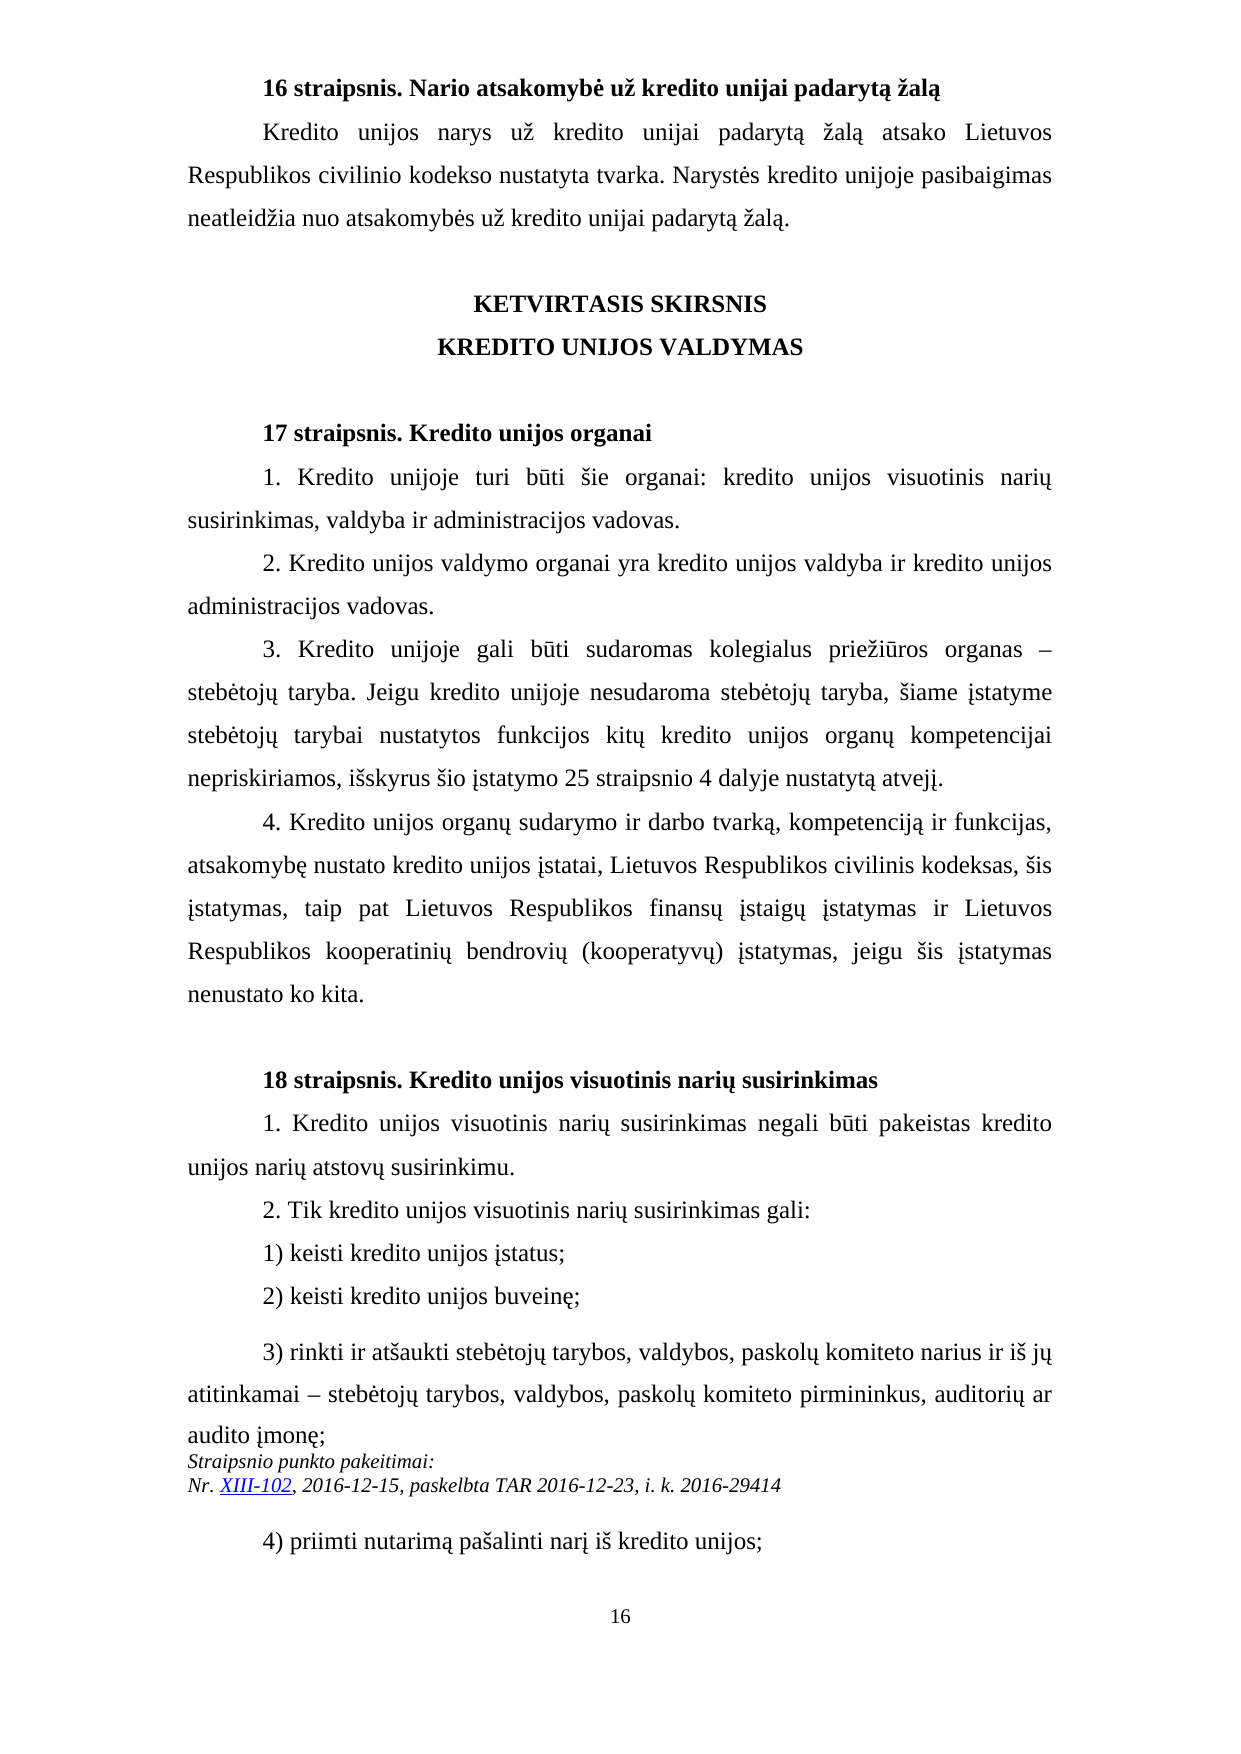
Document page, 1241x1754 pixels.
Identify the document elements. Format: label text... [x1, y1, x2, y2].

text Straipsnio punkto pakeitimai: [187, 1449, 1053, 1473]
text 1. Kredito unijoje turi būti šie organai: kredito unijos visuotinis narių susirinkimas, valdyba ir administracijos vadovas. [187, 462, 1053, 533]
text KETVIRTASIS SKIRSNIS [187, 289, 1053, 318]
text 2. Kredito unijos valdymo organai yra kredito unijos valdyba ir kredito unijos administracijos vadovas. [187, 548, 1053, 620]
text 16 straipsnis. Nario atsakomybė už kredito unijai padarytą žalą [187, 73, 1053, 102]
text 2. Tik kredito unijos visuotinis narių susirinkimas gali: [187, 1195, 1053, 1223]
text 18 straipsnis. Kredito unijos visuotinis narių susirinkimas [187, 1065, 1053, 1094]
text 4) priimti nutarimą pašalinti narį iš kredito unijos; [187, 1526, 1053, 1555]
text 4. Kredito unijos organų sudarymo ir darbo tvarką, kompetenciją ir funkcijas, atsakomybę nustato kredito unijos įstatai, Lietuvos Respublikos civilinis kodeksas, šis įstatymas, taip pat Lietuvos Respublikos finansų įstaigų įstatymas ir Lietuvos Respublikos kooperatinių bendrovių (kooperatyvų) įstatymas, jeigu šis įstatymas nenustato ko kita. [187, 807, 1053, 1008]
text 1. Kredito unijos visuotinis narių susirinkimas negali būti pakeistas kredito unijos narių atstovų susirinkimu. [187, 1108, 1053, 1180]
text 3) rinkti ir atšaukti stebėtojų tarybos, valdybos, paskolų komiteto narius ir iš jų atitinkamai – stebėtojų tarybos, valdybos, paskolų komiteto pirmininkus, auditorių ar audito įmonę; [187, 1324, 1053, 1449]
text 1) keisti kredito unijos įstatus; [187, 1238, 1053, 1267]
text KREDITO UNIJOS VALDYMAS [187, 332, 1053, 361]
text 2) keisti kredito unijos buveinę; [187, 1281, 1053, 1310]
text Kredito unijos narys už kredito unijai padarytą žalą atsako Lietuvos Respublikos civilinio kodekso nustatyta tvarka. Narystės kredito unijoje pasibaigimas neatleidžia nuo atsakomybės už kredito unijai padarytą žalą. [187, 117, 1053, 232]
text Nr. XIII-102, 2016-12-15, paskelbta TAR 2016-12-23, i. k. 2016-29414 [187, 1473, 1053, 1497]
text 17 straipsnis. Kredito unijos organai [187, 418, 1053, 447]
text 3. Kredito unijoje gali būti sudaromas kolegialus priežiūros organas – stebėtojų taryba. Jeigu kredito unijoje nesudaroma stebėtojų taryba, šiame įstatyme stebėtojų tarybai nustatytos funkcijos kitų kredito unijos organų kompetencijai nepriskiriamos, išskyrus šio įstatymo 25 straipsnio 4 dalyje nustatytą atvejį. [187, 634, 1053, 792]
